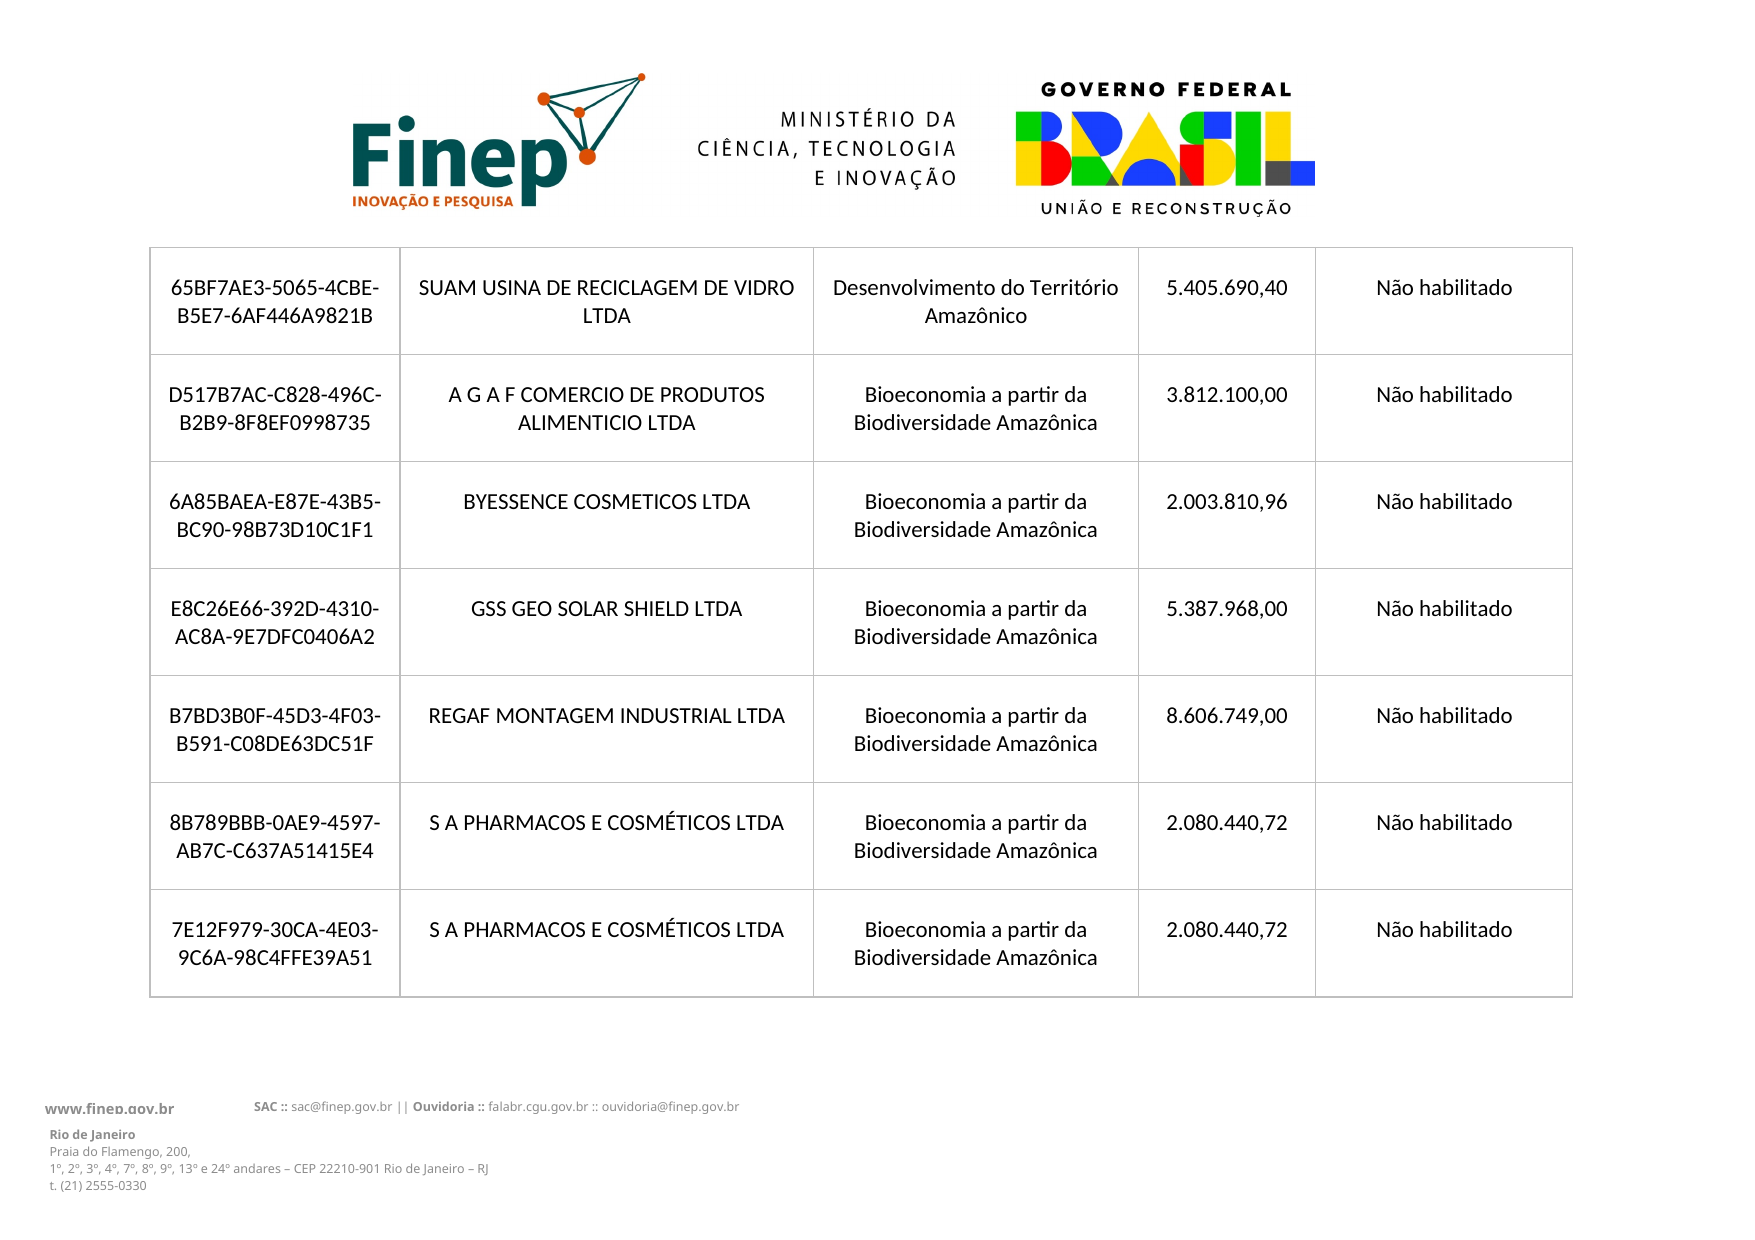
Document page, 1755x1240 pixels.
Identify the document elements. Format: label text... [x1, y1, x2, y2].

table_cell Bioeconomia a partir da Biodiversidade Amazônica [814, 783, 1138, 889]
table_cell Bioeconomia a partir da Biodiversidade Amazônica [814, 569, 1138, 675]
table_cell D517B7AC-C828-496C-B2B9-8F8EF0998735 [151, 355, 399, 461]
table_cell 3.812.100,00 [1139, 355, 1315, 461]
table_cell Bioeconomia a partir da Biodiversidade Amazônica [814, 462, 1138, 568]
table_cell 8B789BBB-0AE9-4597-AB7C-C637A51415E4 [151, 783, 399, 889]
table_cell Bioeconomia a partir da Biodiversidade Amazônica [814, 355, 1138, 461]
table_cell BYESSENCE COSMETICOS LTDA [401, 462, 813, 568]
table_cell Desenvolvimento do Território Amazônico [814, 248, 1138, 354]
table_cell 5.387.968,00 [1139, 569, 1315, 675]
table_cell Não habilitado [1316, 890, 1572, 996]
table_cell Não habilitado [1316, 783, 1572, 889]
table_cell A G A F COMERCIO DE PRODUTOS ALIMENTICIO LTDA [401, 355, 813, 461]
table_cell 2.003.810,96 [1139, 462, 1315, 568]
table_cell 2.080.440,72 [1139, 783, 1315, 889]
table_cell 8.606.749,00 [1139, 676, 1315, 782]
table_cell Não habilitado [1316, 248, 1572, 354]
table_cell 65BF7AE3-5065-4CBE-B5E7-6AF446A9821B [151, 248, 399, 354]
table_cell E8C26E66-392D-4310-AC8A-9E7DFC0406A2 [151, 569, 399, 675]
table_cell Não habilitado [1316, 569, 1572, 675]
table_cell SUAM USINA DE RECICLAGEM DE VIDRO LTDA [401, 248, 813, 354]
table_cell Bioeconomia a partir da Biodiversidade Amazônica [814, 676, 1138, 782]
table_cell Não habilitado [1316, 462, 1572, 568]
table_cell S A PHARMACOS E COSMÉTICOS LTDA [401, 890, 813, 996]
table_cell Não habilitado [1316, 676, 1572, 782]
table_cell Não habilitado [1316, 355, 1572, 461]
table_cell GSS GEO SOLAR SHIELD LTDA [401, 569, 813, 675]
table_cell 7E12F979-30CA-4E03-9C6A-98C4FFE39A51 [151, 890, 399, 996]
table_cell 2.080.440,72 [1139, 890, 1315, 996]
table_cell 5.405.690,40 [1139, 248, 1315, 354]
table_cell REGAF MONTAGEM INDUSTRIAL LTDA [401, 676, 813, 782]
table_cell Bioeconomia a partir da Biodiversidade Amazônica [814, 890, 1138, 996]
table_cell B7BD3B0F-45D3-4F03-B591-C08DE63DC51F [151, 676, 399, 782]
table_cell S A PHARMACOS E COSMÉTICOS LTDA [401, 783, 813, 889]
table_cell 6A85BAEA-E87E-43B5-BC90-98B73D10C1F1 [151, 462, 399, 568]
